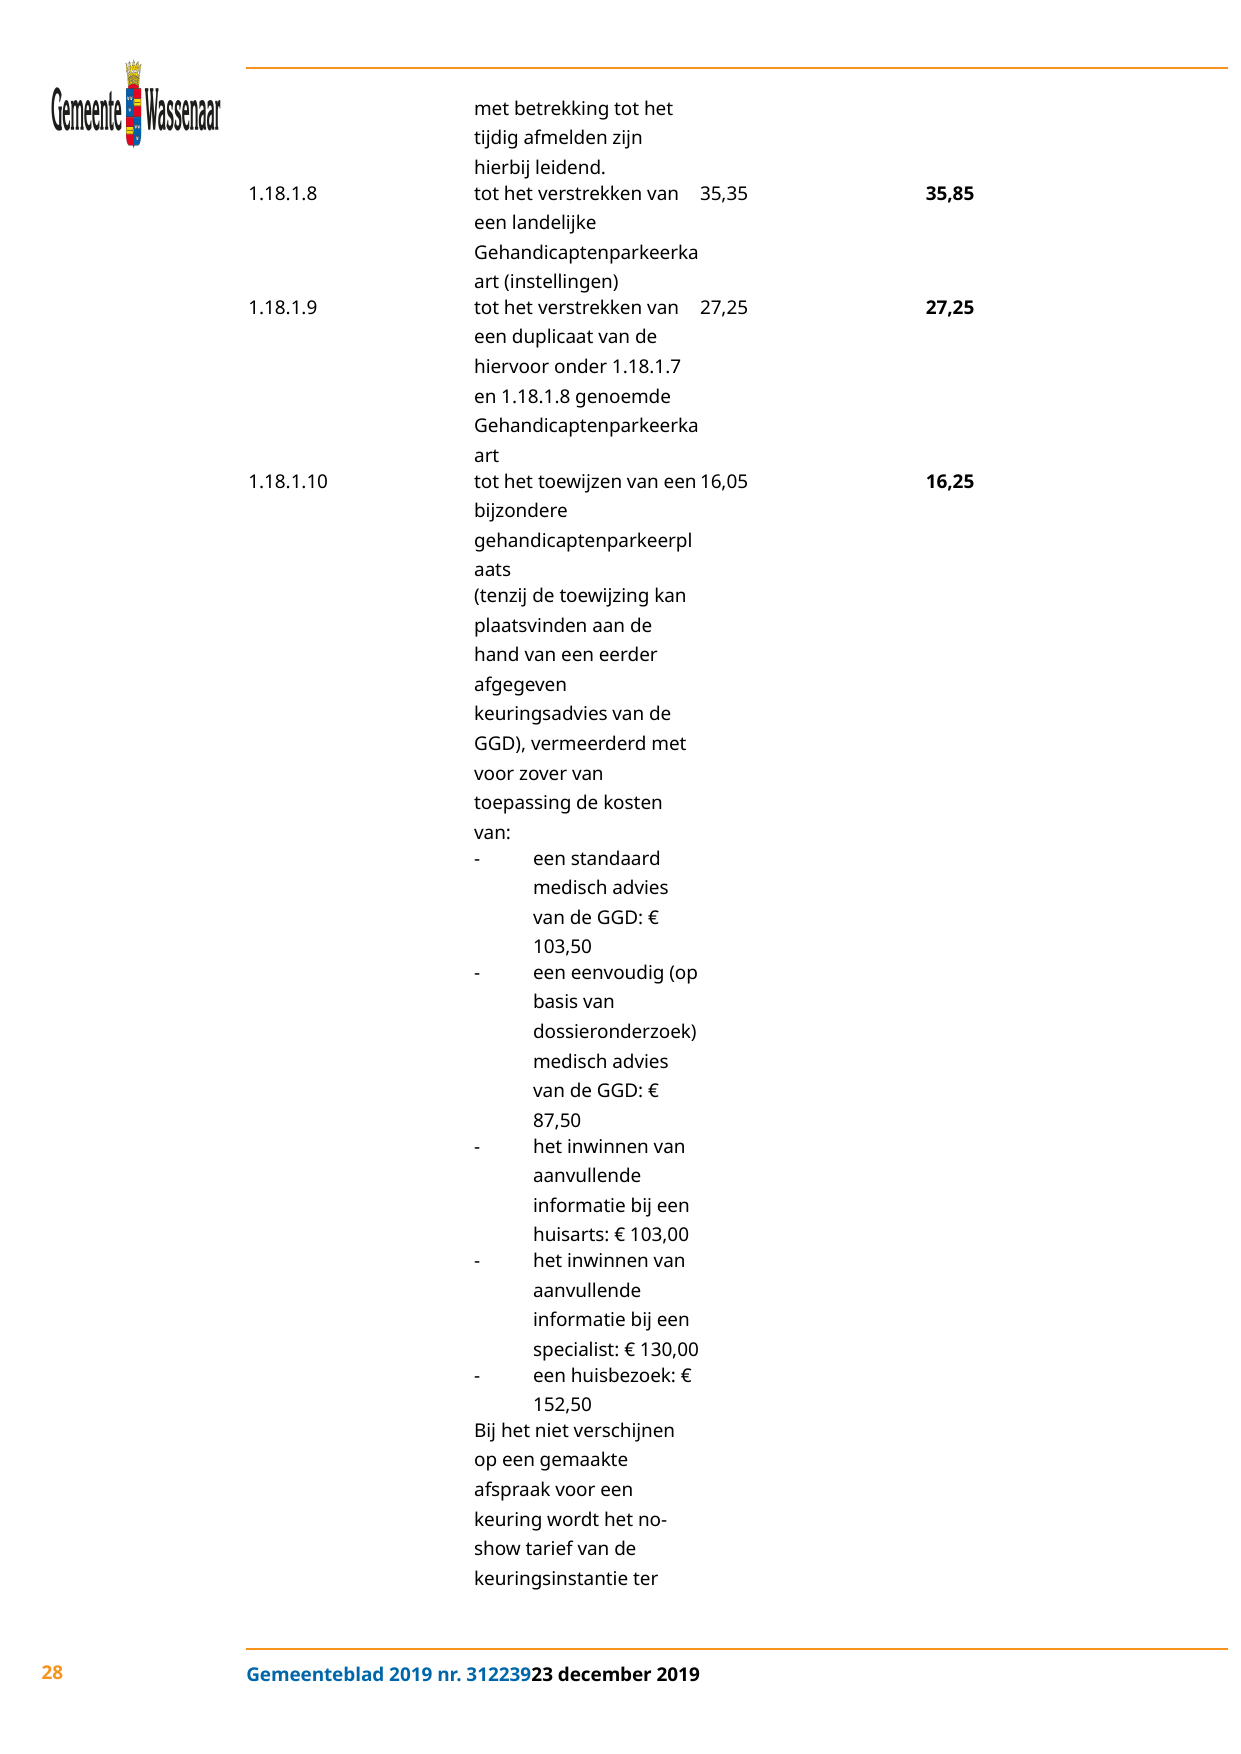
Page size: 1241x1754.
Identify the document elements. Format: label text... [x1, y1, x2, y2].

table_cell [926, 1133, 1152, 1247]
table_cell tot het verstrekken van een landelijke Gehandicaptenparkeerkaart (instellingen) [474, 180, 700, 294]
picture [41, 47, 231, 172]
table_cell tot het verstrekken van een duplicaat van de hiervoor onder 1.18.1.7 en 1.18.1.8 genoemde Gehandicaptenparkeerkaart [474, 294, 700, 468]
table_cell 16,05 [700, 468, 926, 582]
table_cell [248, 1133, 474, 1247]
table_cell tot het toewijzen van een bijzondere gehandicaptenparkeerplaats [474, 468, 700, 582]
table_cell [926, 1417, 1152, 1591]
table_cell 16,25 [926, 468, 1152, 582]
table_cell 1.18.1.8 [248, 180, 474, 294]
table_cell een huisbezoek: € 152,50 [474, 1362, 700, 1417]
table_cell het inwinnen van aanvullende informatie bij een huisarts: € 103,00 [474, 1133, 700, 1247]
table_cell (tenzij de toewijzing kan plaatsvinden aan de hand van een eerder afgegeven keuringsadvies van de GGD), vermeerderd met voor zover van toepassing de kosten van: [474, 582, 700, 845]
table_cell [248, 1362, 474, 1417]
table_cell [248, 95, 474, 180]
table_cell [248, 845, 474, 959]
table_cell [926, 1362, 1152, 1417]
table_cell [926, 845, 1152, 959]
table_cell 27,25 [700, 294, 926, 468]
table_cell [700, 1247, 926, 1362]
table_cell 35,85 [926, 180, 1152, 294]
table_cell [700, 959, 926, 1133]
table_cell [926, 959, 1152, 1133]
table_cell 1.18.1.10 [248, 468, 474, 582]
table_cell 27,25 [926, 294, 1152, 468]
table_cell 1.18.1.9 [248, 294, 474, 468]
table_cell een eenvoudig (op basis van dossieronderzoek) medisch advies van de GGD: € 87,50 [474, 959, 700, 1133]
table_cell het inwinnen van aanvullende informatie bij een specialist: € 130,00 [474, 1247, 700, 1362]
table_cell [248, 1247, 474, 1362]
table_cell [700, 1133, 926, 1247]
table_cell [248, 1417, 474, 1591]
table_cell Bij het niet verschijnen op een gemaakte afspraak voor een keuring wordt het no-show tarief van de keuringsinstantie ter [474, 1417, 700, 1591]
table_cell 35,35 [700, 180, 926, 294]
table_cell [700, 582, 926, 845]
table_cell [926, 582, 1152, 845]
table_cell [700, 1417, 926, 1591]
table_cell [248, 582, 474, 845]
table_cell [700, 845, 926, 959]
table_cell [926, 95, 1152, 180]
table_cell met betrekking tot het tijdig afmelden zijn hierbij leidend. [474, 95, 700, 180]
table_cell [700, 95, 926, 180]
table_cell een standaard medisch advies van de GGD: € 103,50 [474, 845, 700, 959]
table_cell [248, 959, 474, 1133]
table_cell [926, 1247, 1152, 1362]
table_cell [700, 1362, 926, 1417]
